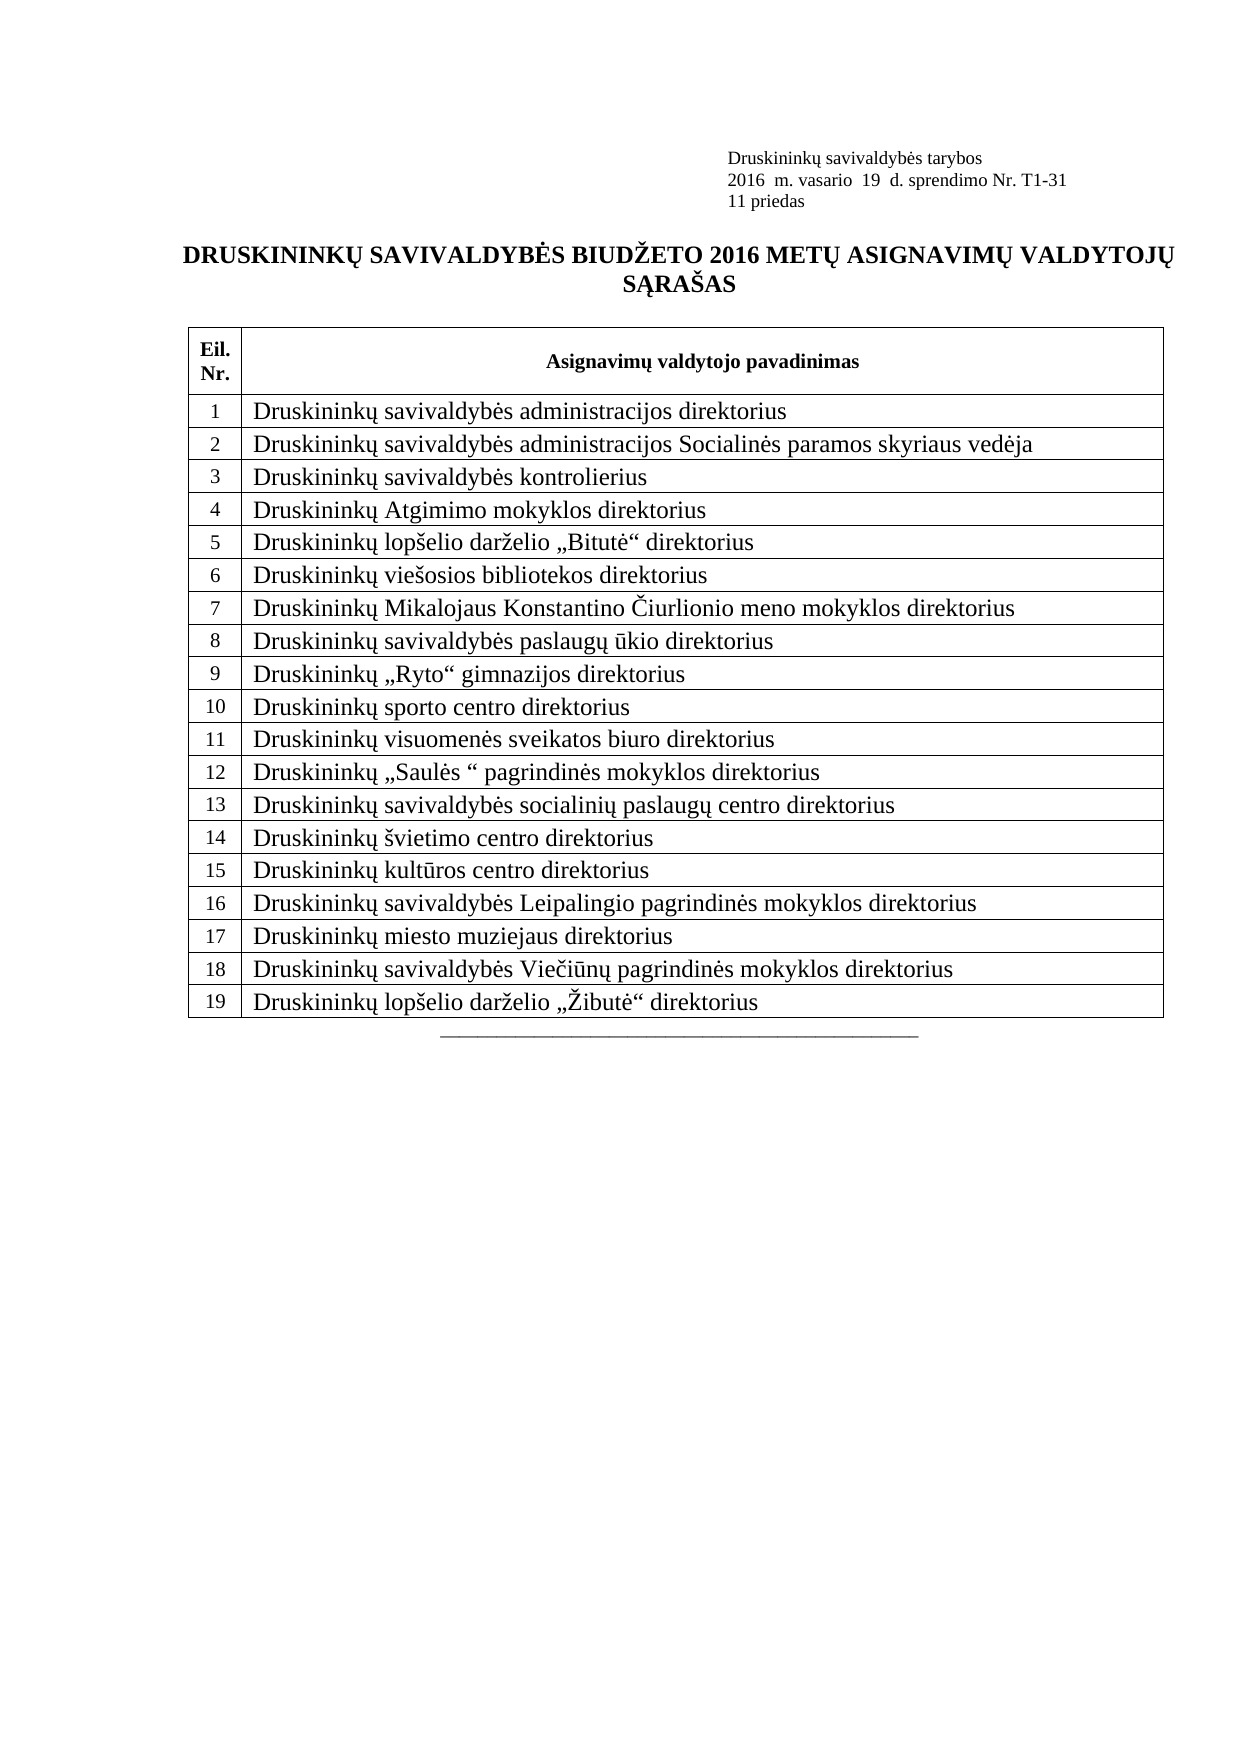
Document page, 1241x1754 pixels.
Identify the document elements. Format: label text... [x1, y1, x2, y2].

table_cell Druskininkų kultūros centro direktorius [242, 854, 1163, 886]
table_cell 10 [189, 690, 241, 722]
table_cell Druskininkų savivaldybės paslaugų ūkio direktorius [242, 625, 1163, 656]
table_cell Druskininkų sporto centro direktorius [242, 690, 1163, 722]
table_cell Druskininkų Mikalojaus Konstantino Čiurlionio meno mokyklos direktorius [242, 592, 1163, 623]
table_cell Druskininkų savivaldybės socialinių paslaugų centro direktorius [242, 789, 1163, 820]
table_cell 7 [189, 592, 241, 623]
table_cell 11 [189, 723, 241, 755]
table_cell 8 [189, 625, 241, 656]
table_cell 19 [189, 985, 241, 1017]
table_header Asignavimų valdytojo pavadinimas [242, 328, 1163, 394]
table_cell 1 [189, 395, 241, 427]
table_cell 2 [189, 428, 241, 459]
table_cell Druskininkų Atgimimo mokyklos direktorius [242, 493, 1163, 525]
table_cell 17 [189, 920, 241, 952]
table_cell 6 [189, 559, 241, 591]
table_cell Druskininkų savivaldybės Leipalingio pagrindinės mokyklos direktorius [242, 887, 1163, 919]
table_cell 5 [189, 526, 241, 558]
table_cell Druskininkų lopšelio darželio „Žibutė“ direktorius [242, 985, 1163, 1017]
table_cell 12 [189, 756, 241, 787]
table_cell Druskininkų savivaldybės kontrolierius [242, 460, 1163, 492]
table_cell Druskininkų miesto muziejaus direktorius [242, 920, 1163, 952]
text DRUSKININKŲ SAVIVALDYBĖS BIUDŽETO 2016 METŲ ASIGNAVIMŲ VALDYTOJŲ SĄRAŠAS [177, 240, 1181, 298]
table_cell Druskininkų visuomenės sveikatos biuro direktorius [242, 723, 1163, 755]
table_cell 15 [189, 854, 241, 886]
table_cell 16 [189, 887, 241, 919]
table_header Eil. Nr. [189, 328, 241, 394]
text 2016 m. vasario 19 d. sprendimo Nr. T1-31 [177, 168, 1181, 190]
table_cell Druskininkų švietimo centro direktorius [242, 821, 1163, 853]
table_cell Druskininkų viešosios bibliotekos direktorius [242, 559, 1163, 591]
table_cell Druskininkų savivaldybės administracijos Socialinės paramos skyriaus vedėja [242, 428, 1163, 459]
table_cell 13 [189, 789, 241, 820]
table_cell 18 [189, 953, 241, 984]
table_cell Druskininkų „Saulės “ pagrindinės mokyklos direktorius [242, 756, 1163, 787]
table_cell Druskininkų „Ryto“ gimnazijos direktorius [242, 657, 1163, 689]
table_cell Druskininkų lopšelio darželio „Bitutė“ direktorius [242, 526, 1163, 558]
table_cell Druskininkų savivaldybės administracijos direktorius [242, 395, 1163, 427]
text ___________________________________________________ [177, 1018, 1181, 1040]
table_cell 9 [189, 657, 241, 689]
text 11 priedas [177, 190, 1181, 212]
table_cell Druskininkų savivaldybės Viečiūnų pagrindinės mokyklos direktorius [242, 953, 1163, 984]
table_cell 14 [189, 821, 241, 853]
table_cell 4 [189, 493, 241, 525]
table_cell 3 [189, 460, 241, 492]
text Druskininkų savivaldybės tarybos [177, 147, 1176, 168]
